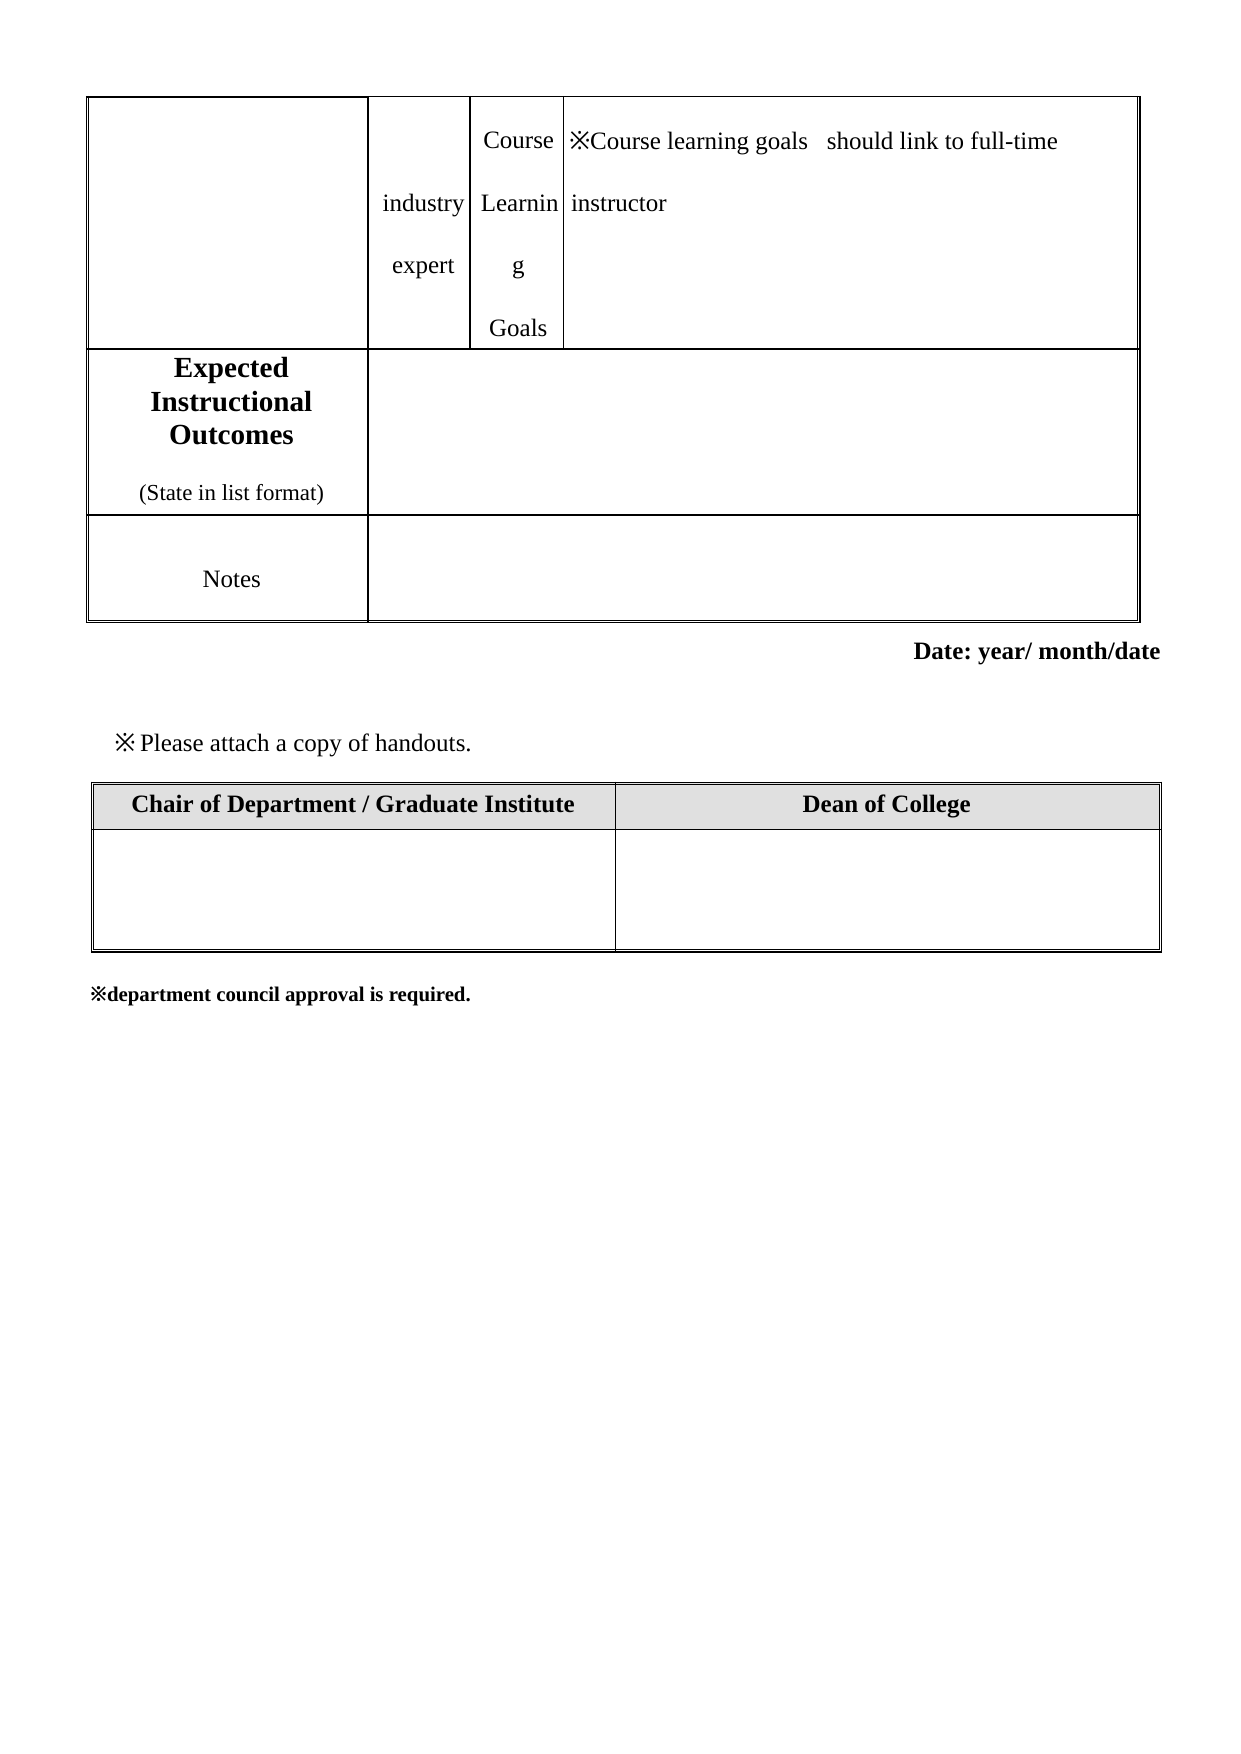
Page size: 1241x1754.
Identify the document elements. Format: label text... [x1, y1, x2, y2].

table_header Chair of Department / Graduate Institute [94, 785, 615, 829]
table_header Dean of College [616, 785, 1159, 829]
table_cell [616, 830, 1159, 949]
text Date: year/ month/date [69, 623, 1160, 668]
text ※Please attach a copy of handouts. [87, 700, 1160, 763]
text ※department council approval is required. [87, 952, 1160, 1015]
table_cell industry expert [369, 97, 469, 348]
table_cell Notes [89, 516, 367, 619]
table_cell [369, 350, 1137, 514]
table_cell [89, 98, 367, 348]
table_cell [94, 830, 615, 949]
table_cell Course Learning Goals [471, 97, 563, 348]
table_cell [369, 516, 1137, 619]
table_cell ※Course learning goals should link to full-time instructor [564, 97, 1137, 348]
table_cell Expected Instructional Outcomes (State in list format) [89, 350, 367, 514]
